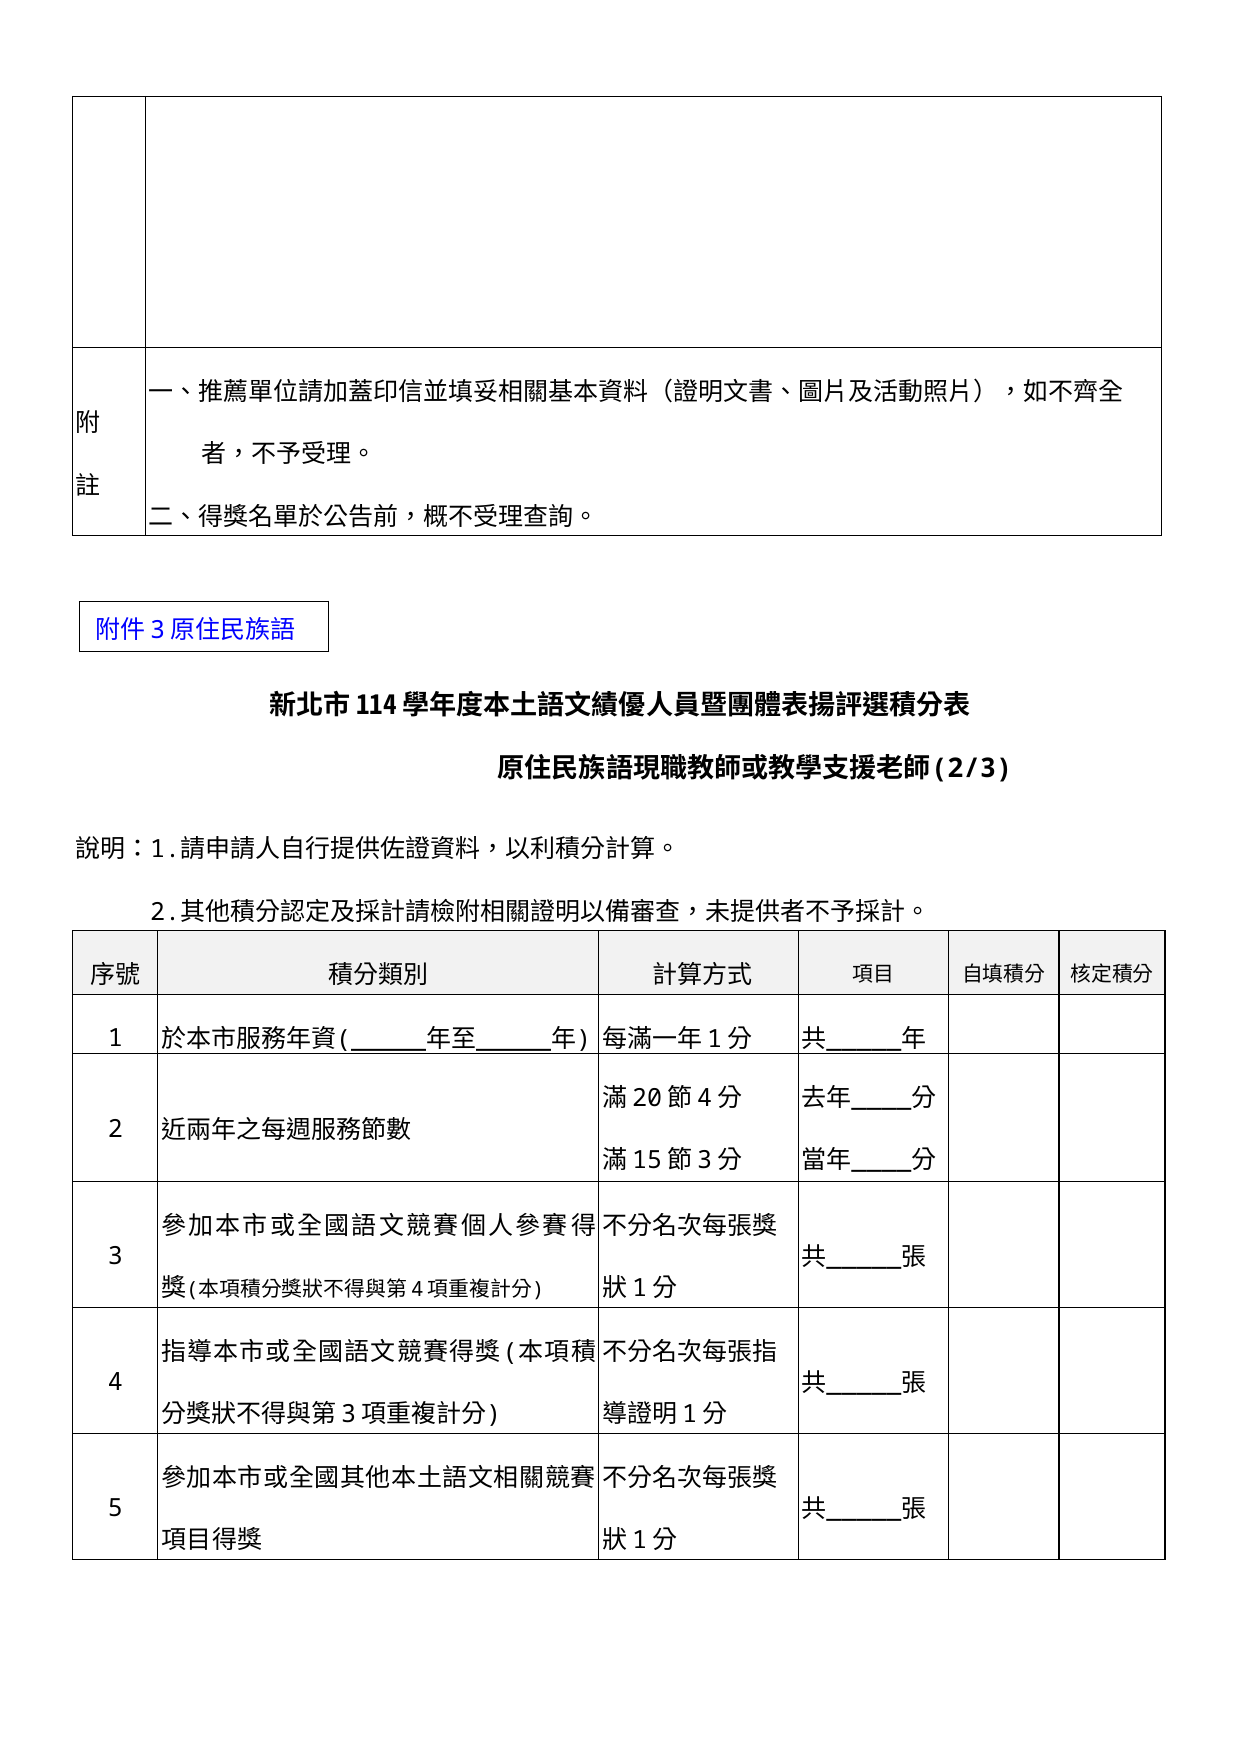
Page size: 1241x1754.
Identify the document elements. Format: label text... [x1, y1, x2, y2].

table_cell 不分名次每張獎狀1分 [599, 1434, 798, 1559]
table_cell 參加本市或全國語文競賽個人參賽得獎(本項積分獎狀不得與第4項重複計分) [158, 1182, 598, 1307]
table_cell [1060, 995, 1164, 1052]
table_cell [949, 1434, 1058, 1559]
text 新北市114學年度本土語文績優人員暨團體表揚評選積分表 [75, 661, 1165, 724]
table_cell 指導本市或全國語文競賽得獎(本項積分獎狀不得與第3項重複計分) [158, 1308, 598, 1433]
table_cell 2 [73, 1054, 157, 1181]
table_cell 滿20節4分 滿15節3分 滿10節2分 滿5節1分 [599, 1054, 798, 1181]
table_cell 參加本市或全國其他本土語文相關競賽項目得獎 [158, 1434, 598, 1559]
text 說明：1.請申請人自行提供佐證資料，以利積分計算。 [75, 805, 1165, 868]
table_cell [949, 995, 1058, 1052]
table_header 積分類別 [158, 931, 598, 994]
table_cell 不分名次每張指導證明1分 [599, 1308, 798, 1433]
table_cell 共_____年 [799, 995, 948, 1052]
table_cell 一、推薦單位請加蓋印信並填妥相關基本資料（證明文書、圖片及活動照片），如不齊全者，不予受理。 二、得獎名單於公告前，概不受理查詢。 [146, 348, 1161, 535]
table_cell 5 [73, 1434, 157, 1559]
text 原住民族語現職教師或教學支援老師(2/3) [75, 724, 1165, 786]
table_cell [73, 97, 145, 347]
table_cell [146, 97, 1161, 347]
table_cell [949, 1308, 1058, 1433]
table_cell 近兩年之每週服務節數 [158, 1054, 598, 1181]
table_cell [1060, 1054, 1164, 1181]
text 附件3原住民族語2/3 [95, 609, 313, 644]
table_cell 去年____分 當年____分 共______分 [799, 1054, 948, 1181]
table_cell 1 [73, 995, 157, 1052]
table_cell [1060, 1308, 1164, 1433]
table_cell [949, 1182, 1058, 1307]
table_cell 共_____張 [799, 1308, 948, 1433]
table_cell 於本市服務年資(_____年至_____年) [158, 995, 598, 1052]
table_header 項目 [799, 931, 948, 994]
table_cell [949, 1054, 1058, 1181]
table_header 核定積分 [1060, 931, 1164, 994]
table_cell 不分名次每張獎狀1分 [599, 1182, 798, 1307]
table_cell [1060, 1182, 1164, 1307]
table_cell 共_____張 [799, 1434, 948, 1559]
table_cell 附註 [73, 348, 145, 535]
table_cell 每滿一年1分 [599, 995, 798, 1052]
table_header 計算方式 [599, 931, 798, 994]
table_cell 4 [73, 1308, 157, 1433]
table_cell [1060, 1434, 1164, 1559]
table_cell 共_____張 [799, 1182, 948, 1307]
table_cell 3 [73, 1182, 157, 1307]
table_header 序號 [73, 931, 157, 994]
table_header 自填積分 [949, 931, 1058, 994]
text 2.其他積分認定及採計請檢附相關證明以備審查，未提供者不予採計。 [112, 868, 1165, 930]
